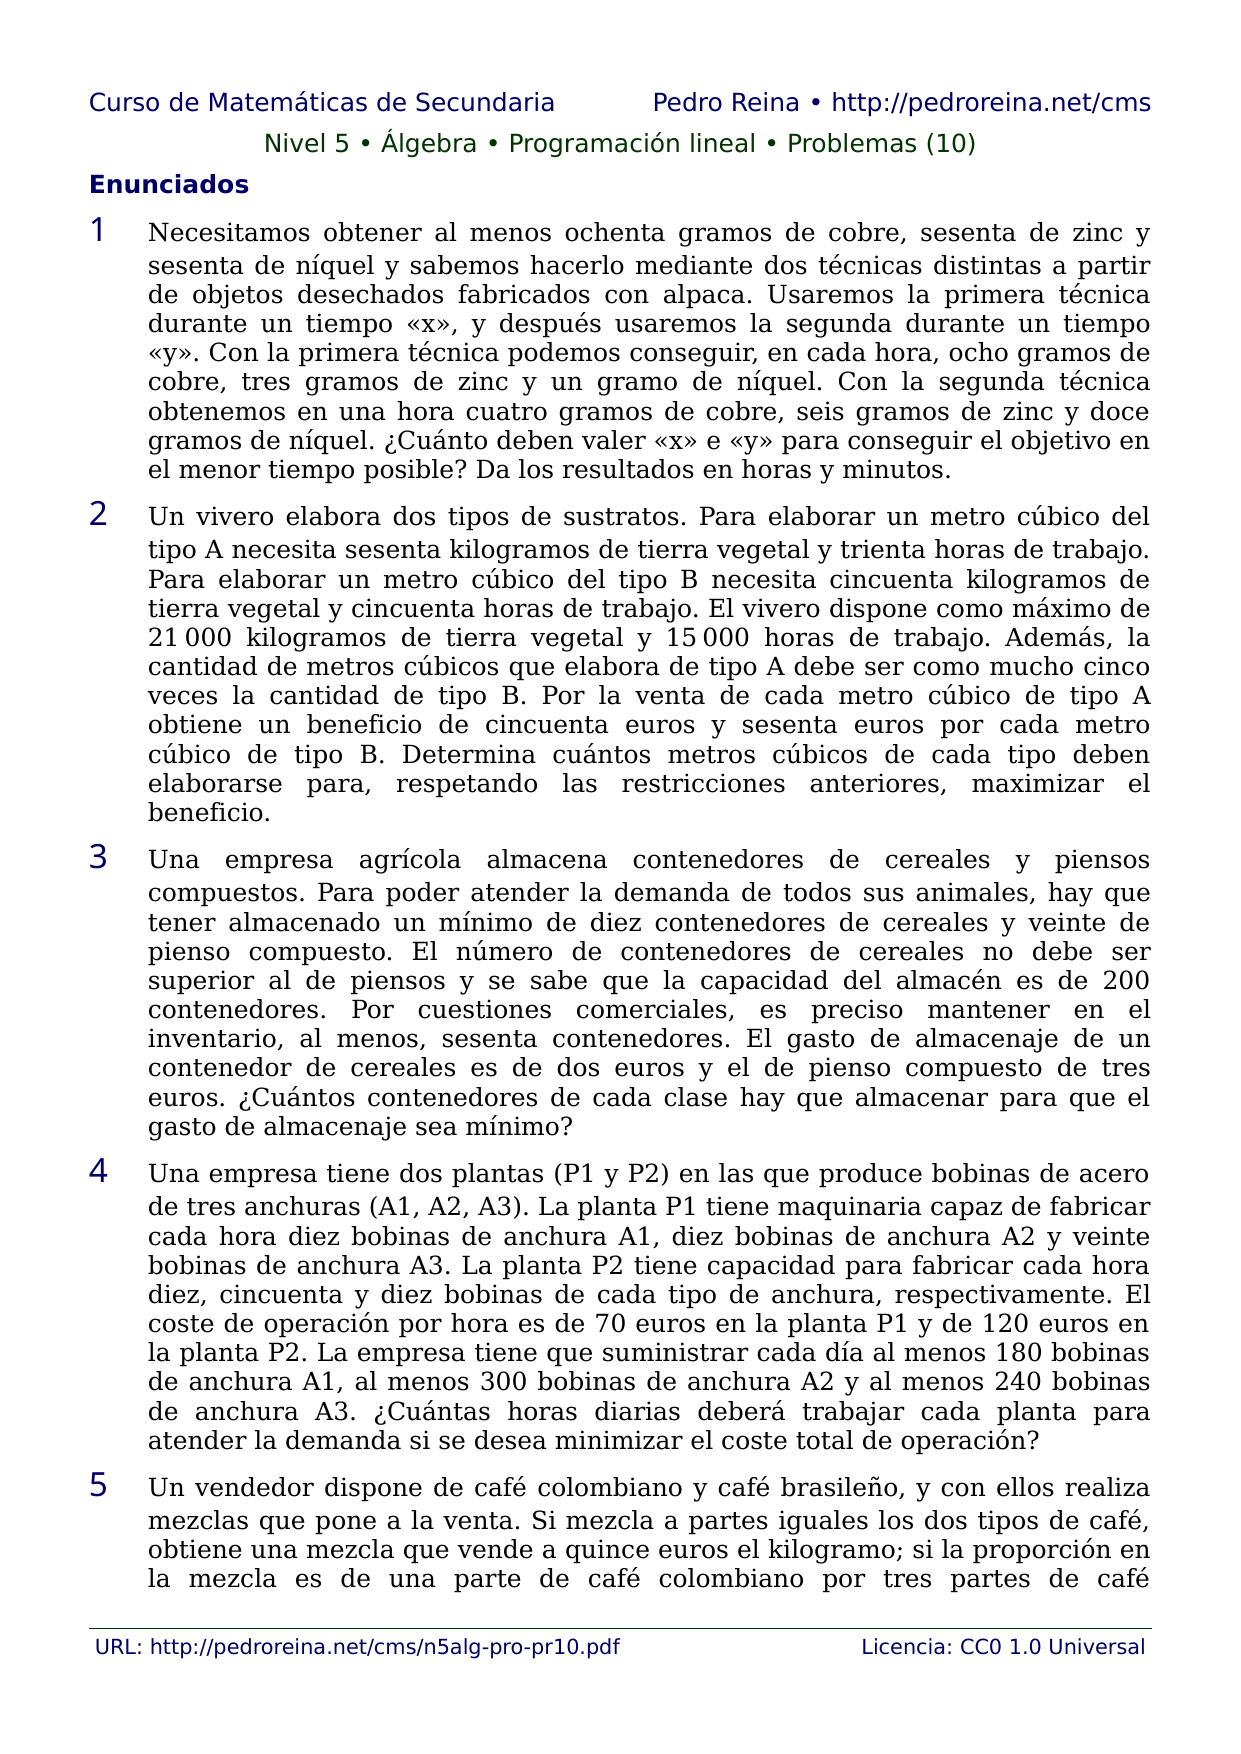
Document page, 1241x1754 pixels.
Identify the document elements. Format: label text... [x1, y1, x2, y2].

text Curso de Matemáticas de Secundaria Pedro Reina • http://pedroreina.net/cms [88, 88, 1152, 118]
text Nivel 5 • Álgebra • Programación lineal • Problemas (10) [88, 129, 1152, 159]
list Necesitamos obtener al menos ochenta gramos de cobre, sesenta de zinc y sesenta de níquel y sabemos hacerlo mediante dos técnicas distintas a partir de objetos desechados fabricados con alpaca. Usaremos la primera técnica durante un tiempo «x», y después usaremos la segunda durante un tiempo «y». Con la primera técnica podemos conseguir, en cada hora, ocho gramos de cobre, tres gramos de zinc y un gramo de níquel. Con la segunda técnica obtenemos en una hora cuatro gramos de cobre, seis gramos de zinc y doce gramos de níquel. ¿Cuánto deben valer «x» e «y» para conseguir el objetivo en el menor tiempo posible? Da los resultados en horas y minutos. [88, 206, 1152, 484]
list Un vendedor dispone de café colombiano y café brasileño, y con ellos realiza mezclas que pone a la venta. Si mezcla a partes iguales los dos tipos de café, obtiene una mezcla que vende a quince euros el kilogramo; si la proporción en la mezcla es de una parte de café colombiano por tres partes de café [88, 1461, 1152, 1594]
list Una empresa agrícola almacena contenedores de cereales y piensos compuestos. Para poder atender la demanda de todos sus animales, hay que tener almacenado un mínimo de diez contenedores de cereales y veinte de pienso compuesto. El número de contenedores de cereales no debe ser superior al de piensos y se sabe que la capacidad del almacén es de 200 contenedores. Por cuestiones comerciales, es preciso mantener en el inventario, al menos, sesenta contenedores. El gasto de almacenaje de un contenedor de cereales es de dos euros y el de pienso compuesto de tres euros. ¿Cuántos contenedores de cada clase hay que almacenar para que el gasto de almacenaje sea mínimo? [88, 833, 1152, 1141]
text Enunciados [88, 170, 1152, 199]
list Un vivero elabora dos tipos de sustratos. Para elaborar un metro cúbico del tipo A necesita sesenta kilogramos de tierra vegetal y trienta horas de trabajo. Para elaborar un metro cúbico del tipo B necesita cincuenta kilogramos de tierra vegetal y cincuenta horas de trabajo. El vivero dispone como máximo de 21 000 kilogramos de tierra vegetal y 15 000 horas de trabajo. Además, la cantidad de metros cúbicos que elabora de tipo A debe ser como mucho cinco veces la cantidad de tipo B. Por la venta de cada metro cúbico de tipo A obtiene un beneficio de cincuenta euros y sesenta euros por cada metro cúbico de tipo B. Determina cuántos metros cúbicos de cada tipo deben elaborarse para, respetando las restricciones anteriores, maximizar el beneficio. [88, 490, 1152, 827]
list Una empresa tiene dos plantas (P1 y P2) en las que produce bobinas de acero de tres anchuras (A1, A2, A3). La planta P1 tiene maquinaria capaz de fabricar cada hora diez bobinas de anchura A1, diez bobinas de anchura A2 y veinte bobinas de anchura A3. La planta P2 tiene capacidad para fabricar cada hora diez, cincuenta y diez bobinas de cada tipo de anchura, respectivamente. El coste de operación por hora es de 70 euros en la planta P1 y de 120 euros en la planta P2. La empresa tiene que suministrar cada día al menos 180 bobinas de anchura A1, al menos 300 bobinas de anchura A2 y al menos 240 bobinas de anchura A3. ¿Cuántas horas diarias deberá trabajar cada planta para atender la demanda si se desea minimizar el coste total de operación? [88, 1147, 1152, 1455]
